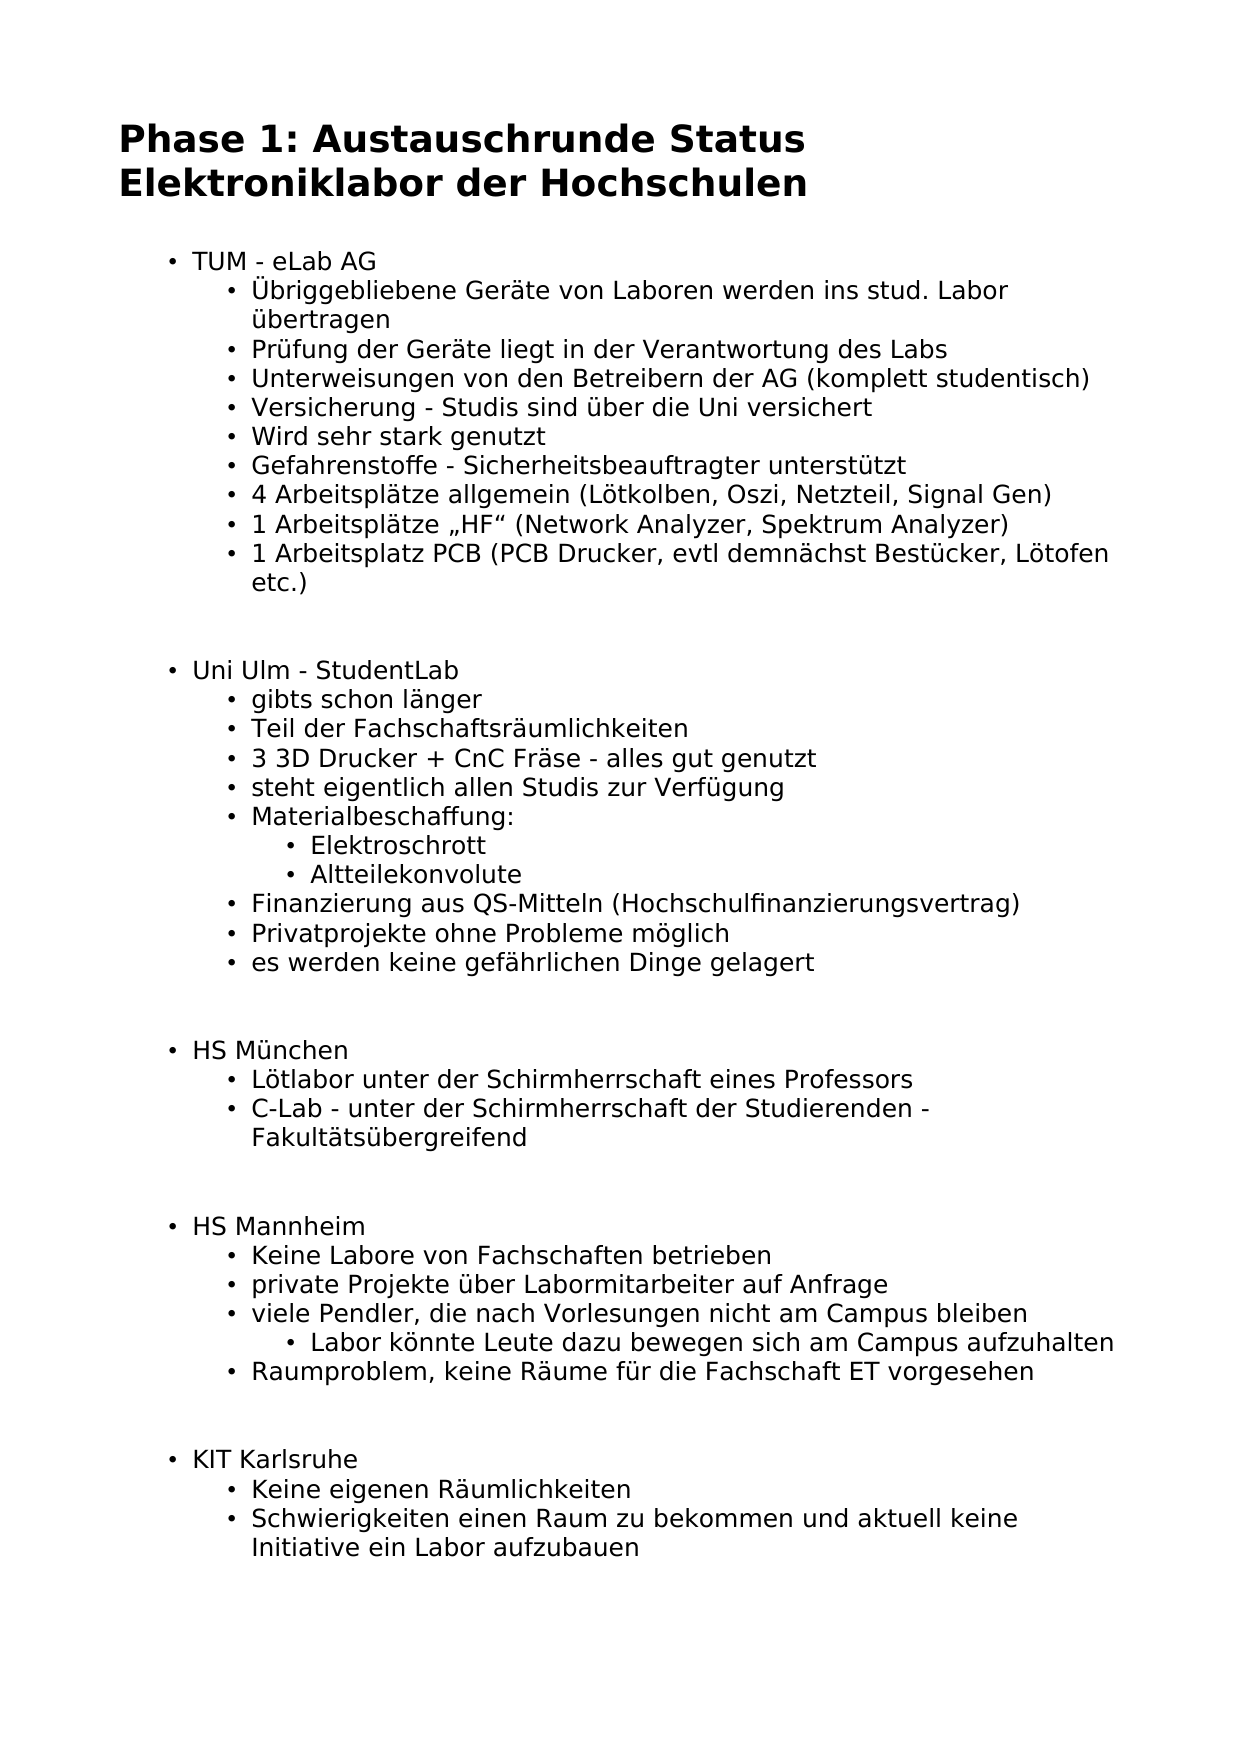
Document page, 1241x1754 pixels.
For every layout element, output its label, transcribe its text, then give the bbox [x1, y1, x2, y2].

list 4 Arbeitsplätze allgemein (Lötkolben, Oszi, Netzteil, Signal Gen) [236, 481, 1122, 510]
list C-Lab - unter der Schirmherrschaft der Studierenden - Fakultätsübergreifend [236, 1094, 1122, 1153]
list HS München [177, 1036, 1122, 1065]
list Wird sehr stark genutzt [236, 422, 1122, 452]
list steht eigentlich allen Studis zur Verfügung [236, 773, 1122, 802]
list Teil der Fachschaftsräumlichkeiten [236, 715, 1122, 744]
list Prüfung der Geräte liegt in der Verantwortung des Labs [236, 335, 1122, 364]
list Materialbeschaffung: [236, 802, 1122, 831]
list Uni Ulm - StudentLab [177, 656, 1122, 686]
list Altteilekonvolute [295, 861, 1122, 890]
list Privatprojekte ohne Probleme möglich [236, 919, 1122, 948]
list Gefahrenstoffe - Sicherheitsbeauftragter unterstützt [236, 452, 1122, 481]
list gibts schon länger [236, 686, 1122, 715]
list viele Pendler, die nach Vorlesungen nicht am Campus bleiben [236, 1299, 1122, 1328]
list Keine Labore von Fachschaften betrieben [236, 1241, 1122, 1270]
list Schwierigkeiten einen Raum zu bekommen und aktuell keine Initiative ein Labor aufzubauen [236, 1504, 1122, 1562]
list 1 Arbeitsplatz PCB (PCB Drucker, evtl demnächst Bestücker, Lötofen etc.) [236, 539, 1122, 597]
list 1 Arbeitsplätze „HF“ (Network Analyzer, Spektrum Analyzer) [236, 510, 1122, 539]
list Finanzierung aus QS-Mitteln (Hochschulfinanzierungsvertrag) [236, 890, 1122, 919]
list KIT Karlsruhe [177, 1446, 1122, 1475]
list private Projekte über Labormitarbeiter auf Anfrage [236, 1270, 1122, 1299]
list Lötlabor unter der Schirmherrschaft eines Professors [236, 1065, 1122, 1094]
list Unterweisungen von den Betreibern der AG (komplett studentisch) [236, 364, 1122, 393]
list 3 3D Drucker + CnC Fräse - alles gut genutzt [236, 744, 1122, 773]
list es werden keine gefährlichen Dinge gelagert [236, 948, 1122, 977]
list Übriggebliebene Geräte von Laboren werden ins stud. Labor übertragen [236, 277, 1122, 335]
list Keine eigenen Räumlichkeiten [236, 1475, 1122, 1504]
subtitle Phase 1: Austauschrunde Status Elektroniklabor der Hochschulen [118, 118, 1122, 205]
list Elektroschrott [295, 831, 1122, 861]
list Labor könnte Leute dazu bewegen sich am Campus aufzuhalten [295, 1328, 1122, 1358]
list TUM - eLab AG [177, 247, 1122, 277]
list Raumproblem, keine Räume für die Fachschaft ET vorgesehen [236, 1358, 1122, 1387]
list Versicherung - Studis sind über die Uni versichert [236, 393, 1122, 422]
list HS Mannheim [177, 1212, 1122, 1241]
